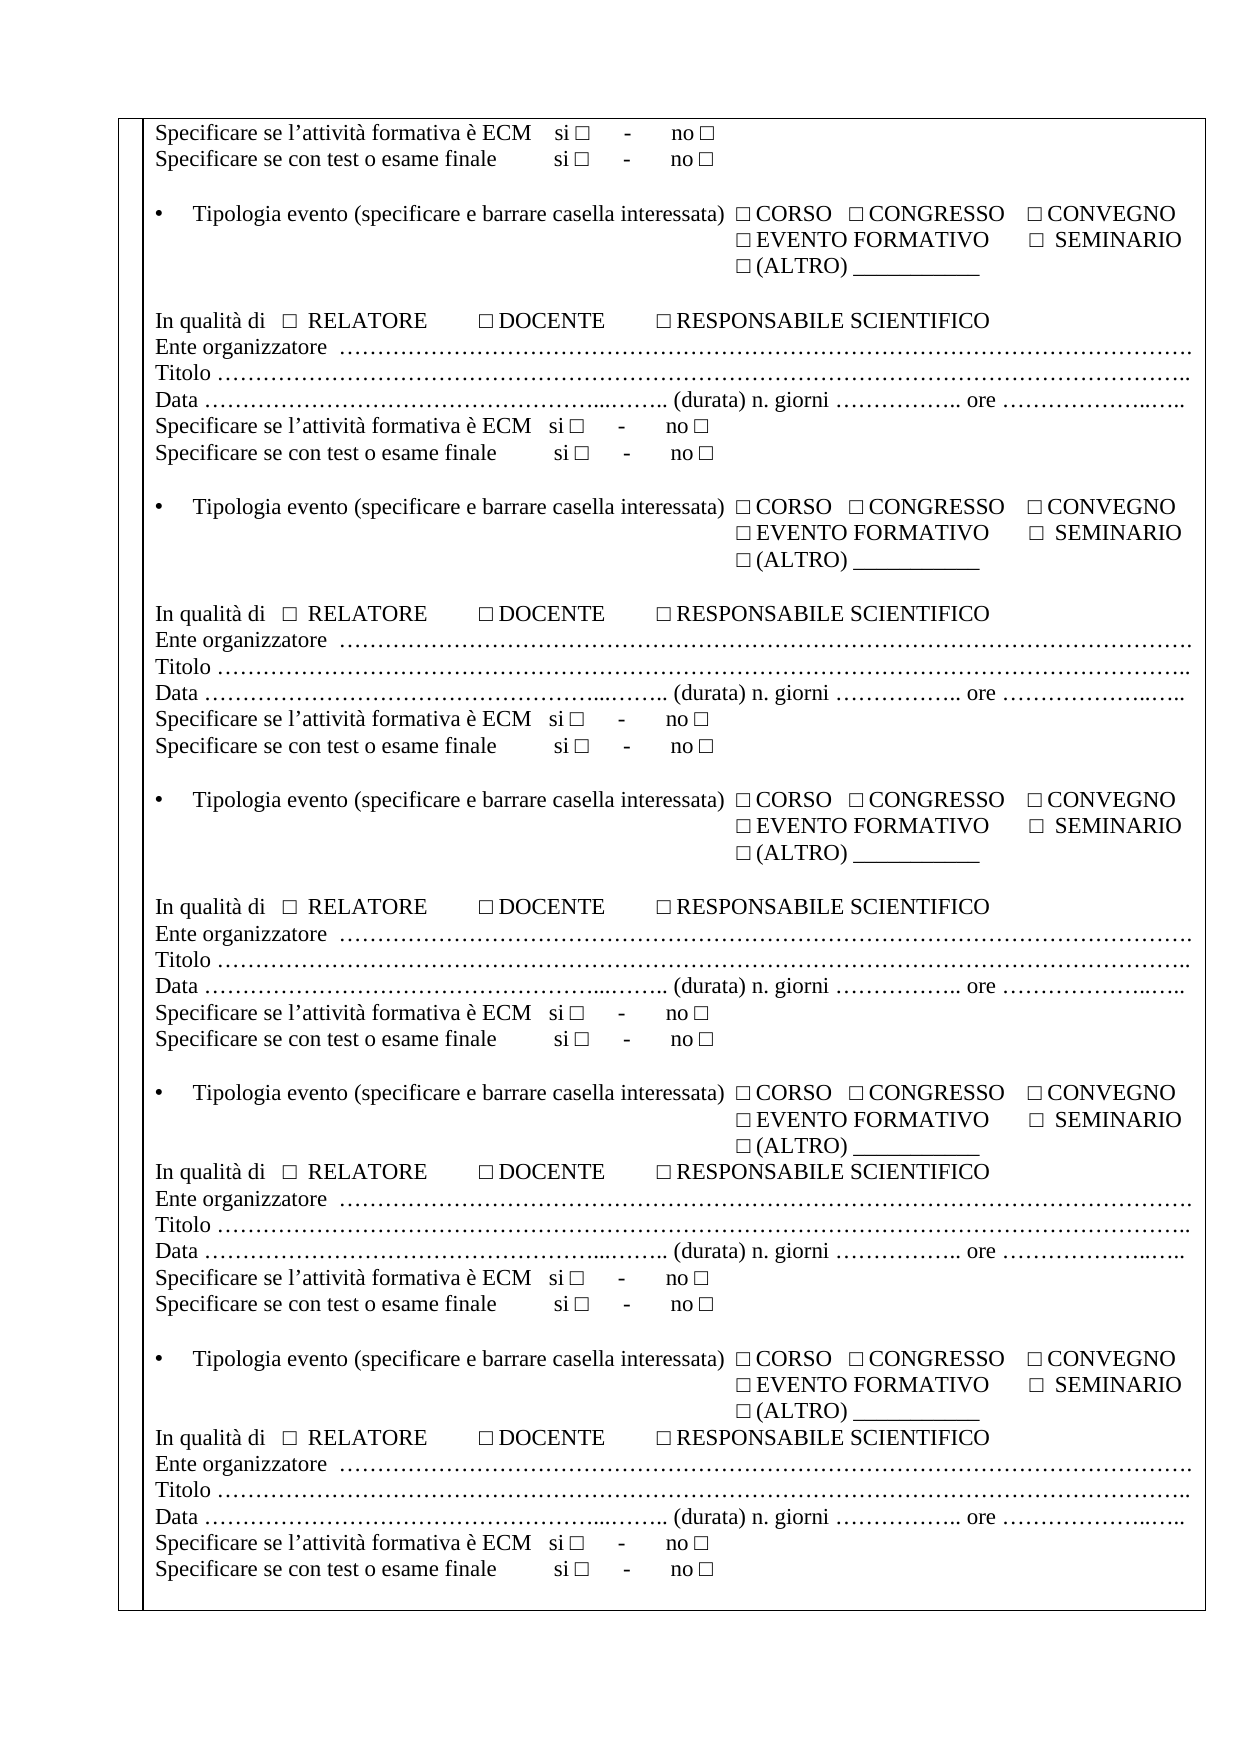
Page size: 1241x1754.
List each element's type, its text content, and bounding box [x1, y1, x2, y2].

table_cell Partecipazione a corsi, congressi, convegni e seminari, anche effettuati all’estero, in qualità di docente, relatore o responsabile scientifico. Non si valutano idoneità e tirocini. Si invitano i candidati e non produrre la relativa documentazione. Tipologia evento (specificare e barrare casella interessata) □ CORSO □ CONGRESSO □ CONVEGNO □ EVENTO FORMATIVO □ SEMINARIO □ (ALTRO) ___________ In qualità di □ RELATORE □ DOCENTE □ RESPONSABILE SCIENTIFICO Ente organizzatore …………………………………………………………………………………………………. Titolo ……………………………………………………………………………………………………………….. Data ……………………………………………...…….. (durata) n. giorni …………….. ore ………………..….. Specificare se l’attività formativa è ECM si □ - no □ Specificare se con test o esame finale si □ - no □ Tipologia evento (specificare e barrare casella interessata) □ CORSO □ CONGRESSO □ CONVEGNO □ EVENTO FORMATIVO □ SEMINARIO □ (ALTRO) ___________ In qualità di □ RELATORE □ DOCENTE □ RESPONSABILE SCIENTIFICO Ente organizzatore …………………………………………………………………………………………………. Titolo ……………………………………………………………………………………………………………….. Data ……………………………………………...…….. (durata) n. giorni …………….. ore ………………..….. Specificare se l’attività formativa è ECM si □ - no □ Specificare se con test o esame finale si □ - no □ Tipologia evento (specificare e barrare casella interessata) □ CORSO □ CONGRESSO □ CONVEGNO □ EVENTO FORMATIVO □ SEMINARIO □ (ALTRO) ___________ In qualità di □ RELATORE □ DOCENTE □ RESPONSABILE SCIENTIFICO Ente organizzatore …………………………………………………………………………………………………. Titolo ……………………………………………………………………………………………………………….. Data ……………………………………………...…….. (durata) n. giorni …………….. ore ………………..….. Specificare se l’attività formativa è ECM si □ - no □ Specificare se con test o esame finale si □ - no □ Tipologia evento (specificare e barrare casella interessata) □ CORSO □ CONGRESSO □ CONVEGNO □ EVENTO FORMATIVO □ SEMINARIO □ (ALTRO) ___________ In qualità di □ RELATORE □ DOCENTE □ RESPONSABILE SCIENTIFICO Ente organizzatore …………………………………………………………………………………………………. Titolo ……………………………………………………………………………………………………………….. Data ……………………………………………...…….. (durata) n. giorni …………….. ore ………………..….. Specificare se l’attività formativa è ECM si □ - no □ Specificare se con test o esame finale si □ - no □ Tipologia evento (specificare e barrare casella interessata) □ CORSO □ CONGRESSO □ CONVEGNO □ EVENTO FORMATIVO □ SEMINARIO □ (ALTRO) ___________ In qualità di □ RELATORE □ DOCENTE □ RESPONSABILE SCIENTIFICO Ente organizzatore …………………………………………………………………………………………………. Titolo ……………………………………………………………………………………………………………….. Data ……………………………………………...…….. (durata) n. giorni …………….. ore ………………..….. Specificare se l’attività formativa è ECM si □ - no □ Specificare se con test o esame finale si □ - no □ Tipologia evento (specificare e barrare casella interessata) □ CORSO □ CONGRESSO □ CONVEGNO □ EVENTO FORMATIVO □ SEMINARIO □ (ALTRO) ___________ In qualità di □ RELATORE □ DOCENTE □ RESPONSABILE SCIENTIFICO Ente organizzatore …………………………………………………………………………………………………. Titolo ……………………………………………………………………………………………………………….. Data ……………………………………………...…….. (durata) n. giorni …………….. ore ………………..….. Specificare se l’attività formativa è ECM si □ - no □ Specificare se con test o esame finale si □ - no □ Tipologia evento (specificare e barrare casella interessata) □ CORSO □ CONGRESSO □ CONVEGNO □ EVENTO FORMATIVO □ SEMINARIO □ (ALTRO) ___________ In qualità di □ RELATORE □ DOCENTE □ RESPONSABILE SCIENTIFICO Ente organizzatore …………………………………………………………………………………………………. Titolo ……………………………………………………………………………………………………………….. Data ……………………………………………...…….. (durata) n. giorni …………….. ore ………………..….. Specificare se l’attività formativa è ECM si □ - no □ Specificare se con test o esame finale si □ - no □ [144, 119, 1205, 1610]
table_cell [119, 119, 142, 1610]
